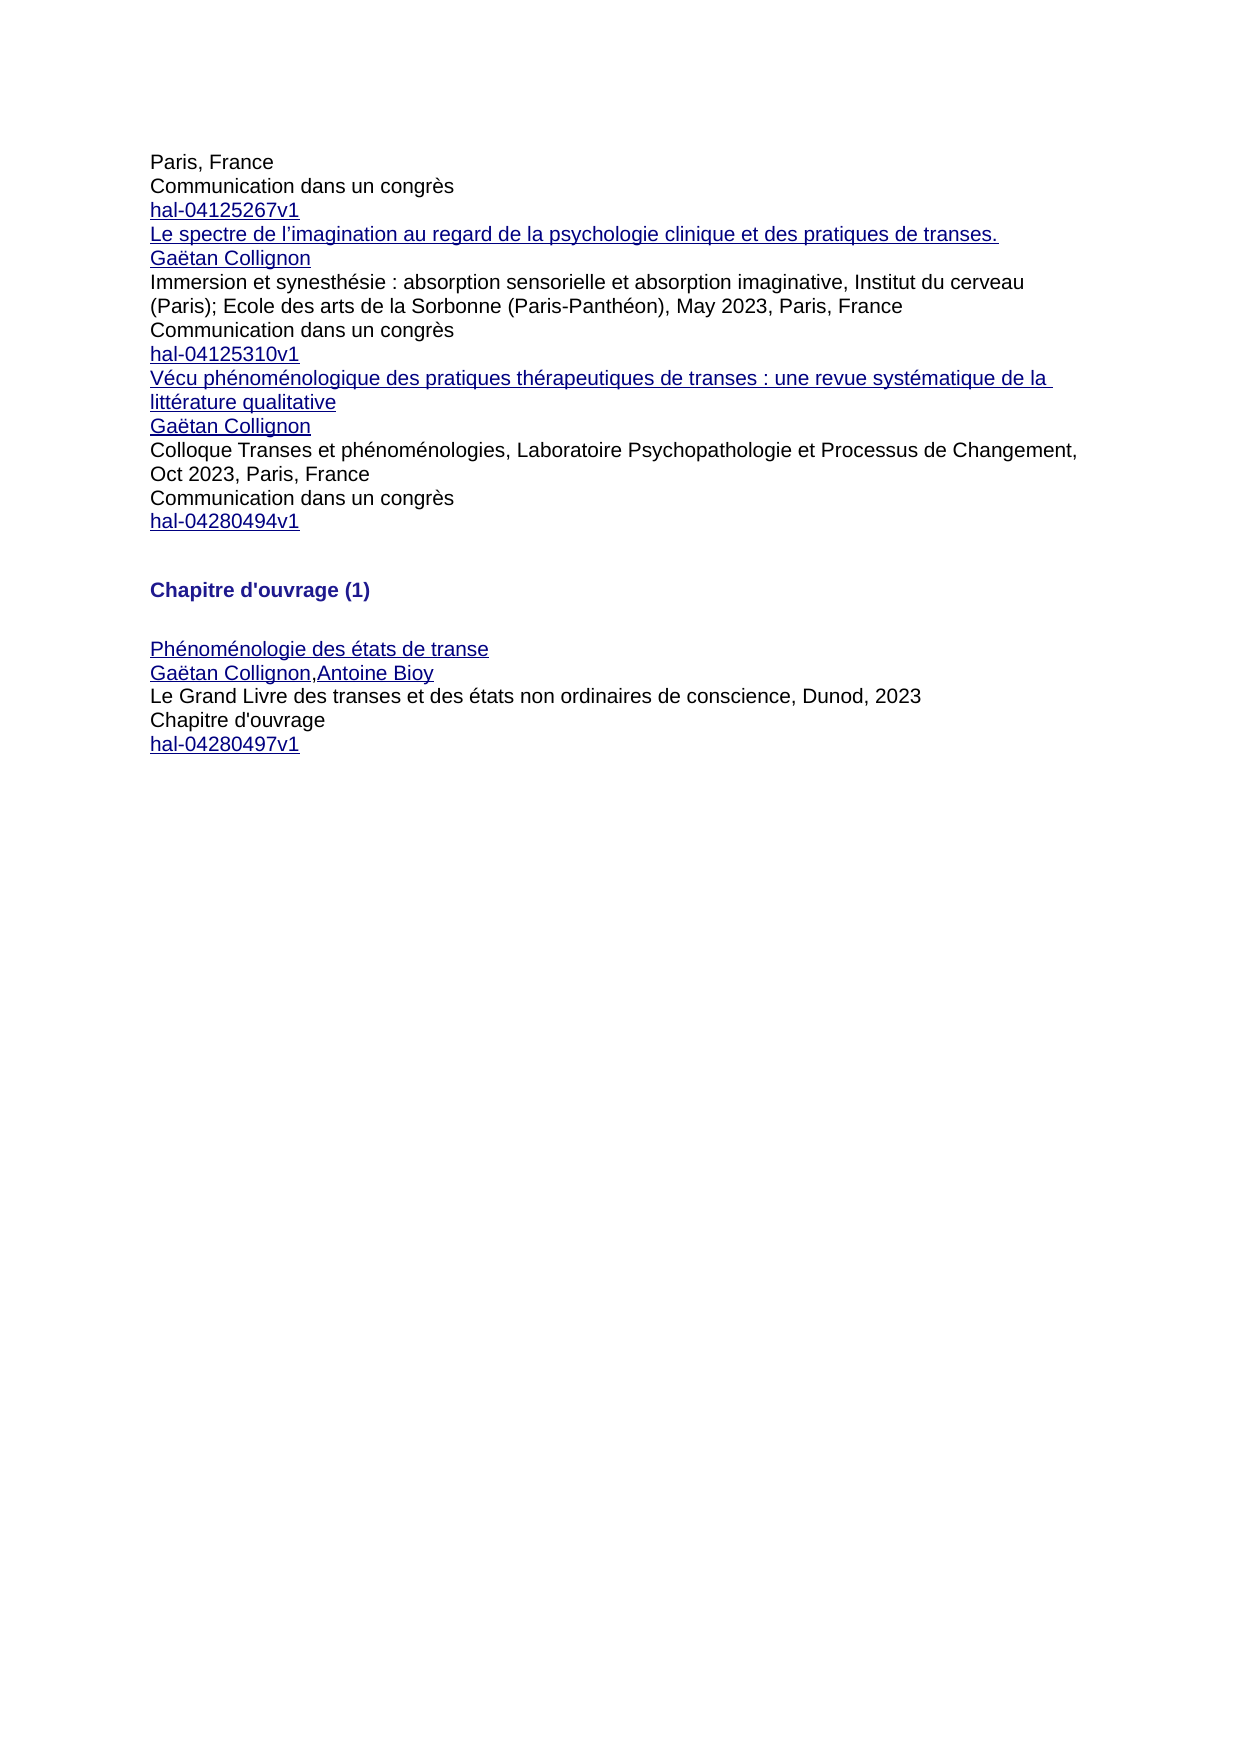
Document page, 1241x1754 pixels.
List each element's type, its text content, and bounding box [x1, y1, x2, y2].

table_cell Le spectre de l’imagination au regard de la psychologie clinique et des pratiques de transes. Gaëtan Collignon Immersion et synesthésie : absorption sensorielle et absorption imaginative, Institut du cerveau (Paris); Ecole des arts de la Sorbonne (Paris-Panthéon), May 2023, Paris, France Communication dans un congrès hal-04125310v1 [150, 222, 1090, 366]
table_cell Vécu phénoménologique des pratiques thérapeutiques de transes : une revue systématique de la littérature qualitative Gaëtan Collignon Colloque Transes et phénoménologies, Laboratoire Psychopathologie et Processus de Changement, Oct 2023, Paris, France Communication dans un congrès hal-04280494v1 [150, 366, 1090, 533]
subtitle Chapitre d'ouvrage (1) [150, 578, 1090, 602]
table_header Phénoménologie des états de transe Gaëtan Collignon,Antoine Bioy Le Grand Livre des transes et des états non ordinaires de conscience, Dunod, 2023 Chapitre d'ouvrage hal-04280497v1 [150, 636, 1090, 756]
table_cell Paris, France Communication dans un congrès hal-04125267v1 [150, 150, 1090, 222]
